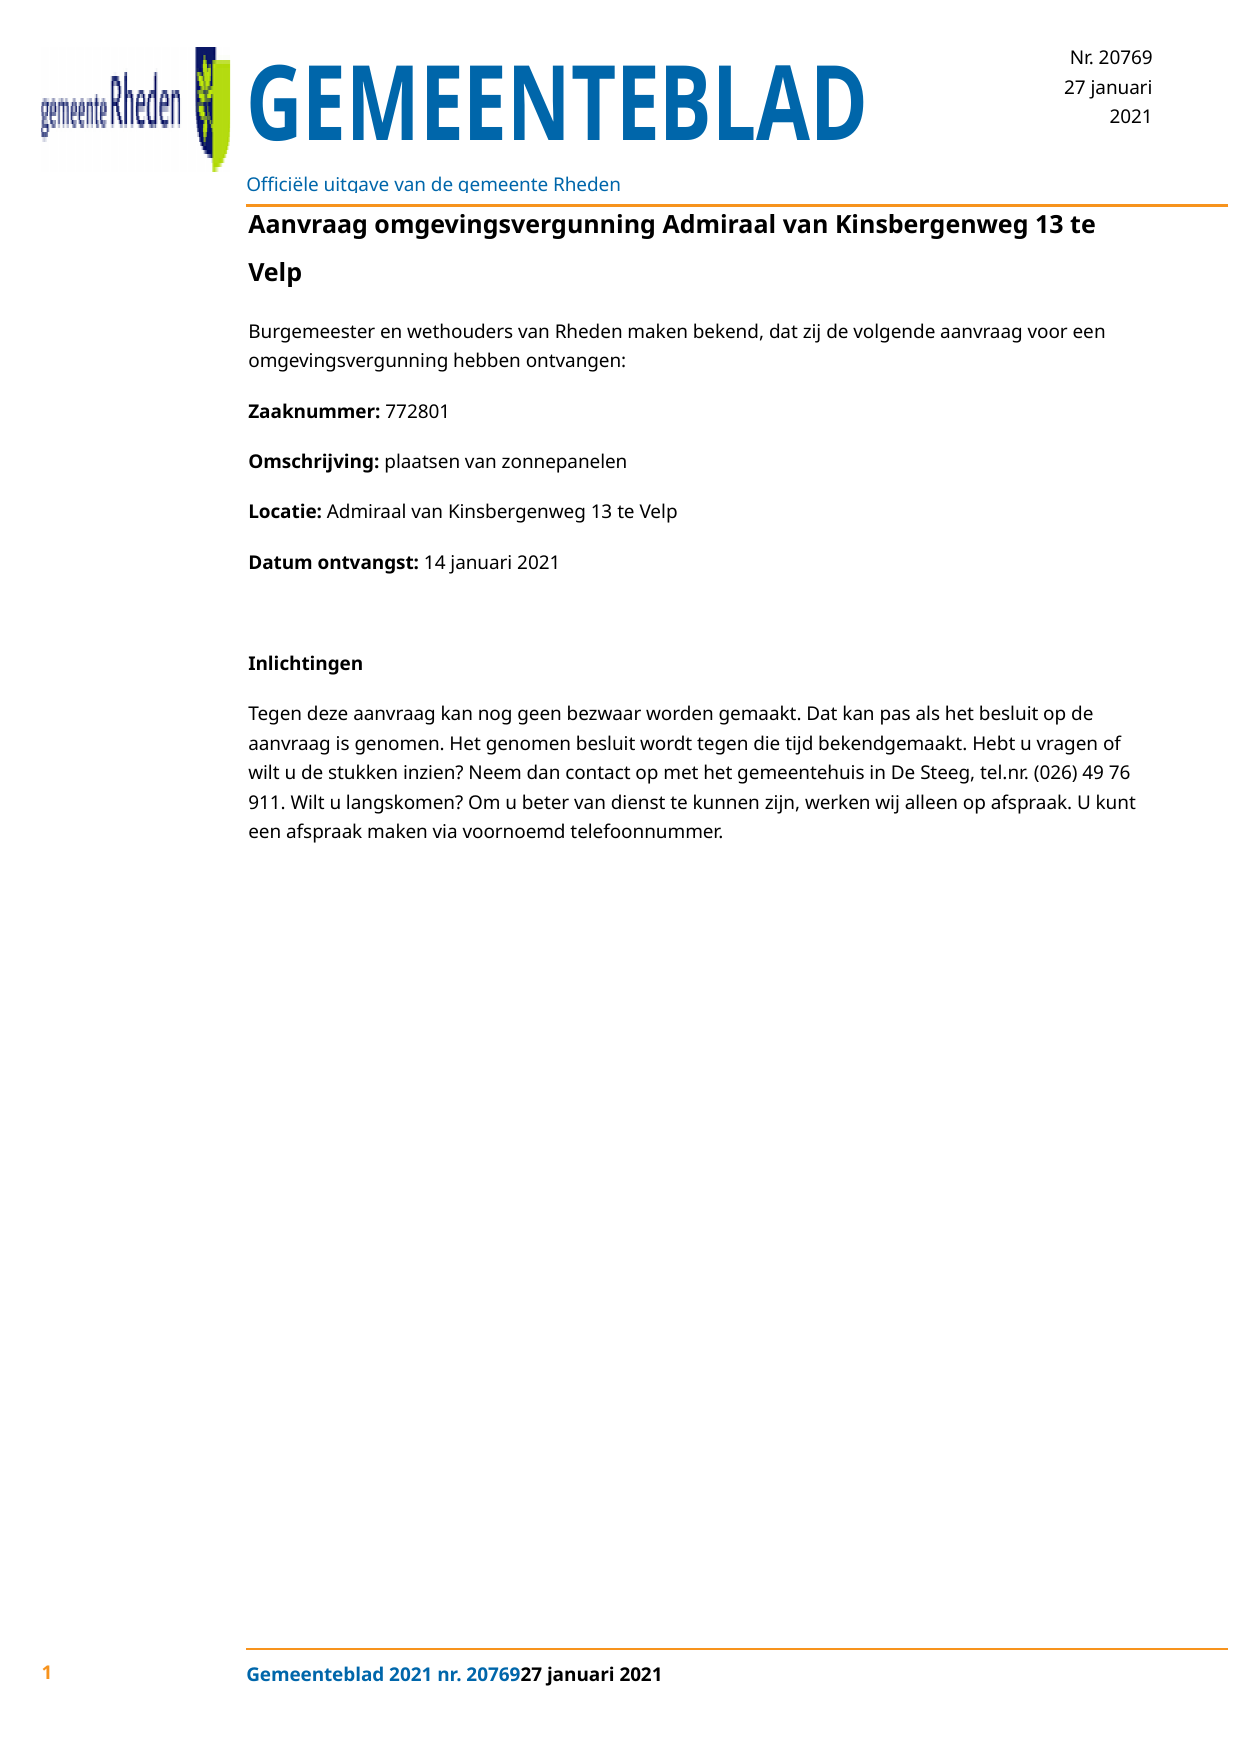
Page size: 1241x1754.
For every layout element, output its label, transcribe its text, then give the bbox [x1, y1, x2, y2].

text Datum ontvangst: 14 januari 2021 [248, 549, 1152, 575]
text Aanvraag omgevingsvergunning Admiraal van Kinsbergenweg 13 te Velp [248, 207, 1152, 288]
text Locatie: Admiraal van Kinsbergenweg 13 te Velp [248, 499, 1152, 524]
text Omschrijving: plaatsen van zonnepanelen [248, 448, 1152, 474]
picture [41, 47, 231, 172]
text Burgemeester en wethouders van Rheden maken bekend, dat zij de volgende aanvraag voor een omgevingsvergunning hebben ontvangen: [248, 318, 1152, 373]
text Zaaknummer: 772801 [248, 398, 1152, 424]
text Inlichtingen [248, 650, 1152, 676]
text Tegen deze aanvraag kan nog geen bezwaar worden gemaakt. Dat kan pas als het besluit op de aanvraag is genomen. Het genomen besluit wordt tegen die tijd bekendgemaakt. Hebt u vragen of wilt u de stukken inzien? Neem dan contact op met het gemeentehuis in De Steeg, tel.nr. (026) 49 76 911. Wilt u langskomen? Om u beter van dienst te kunnen zijn, werken wij alleen op afspraak. U kunt een afspraak maken via voornoemd telefoonnummer. [248, 700, 1152, 844]
